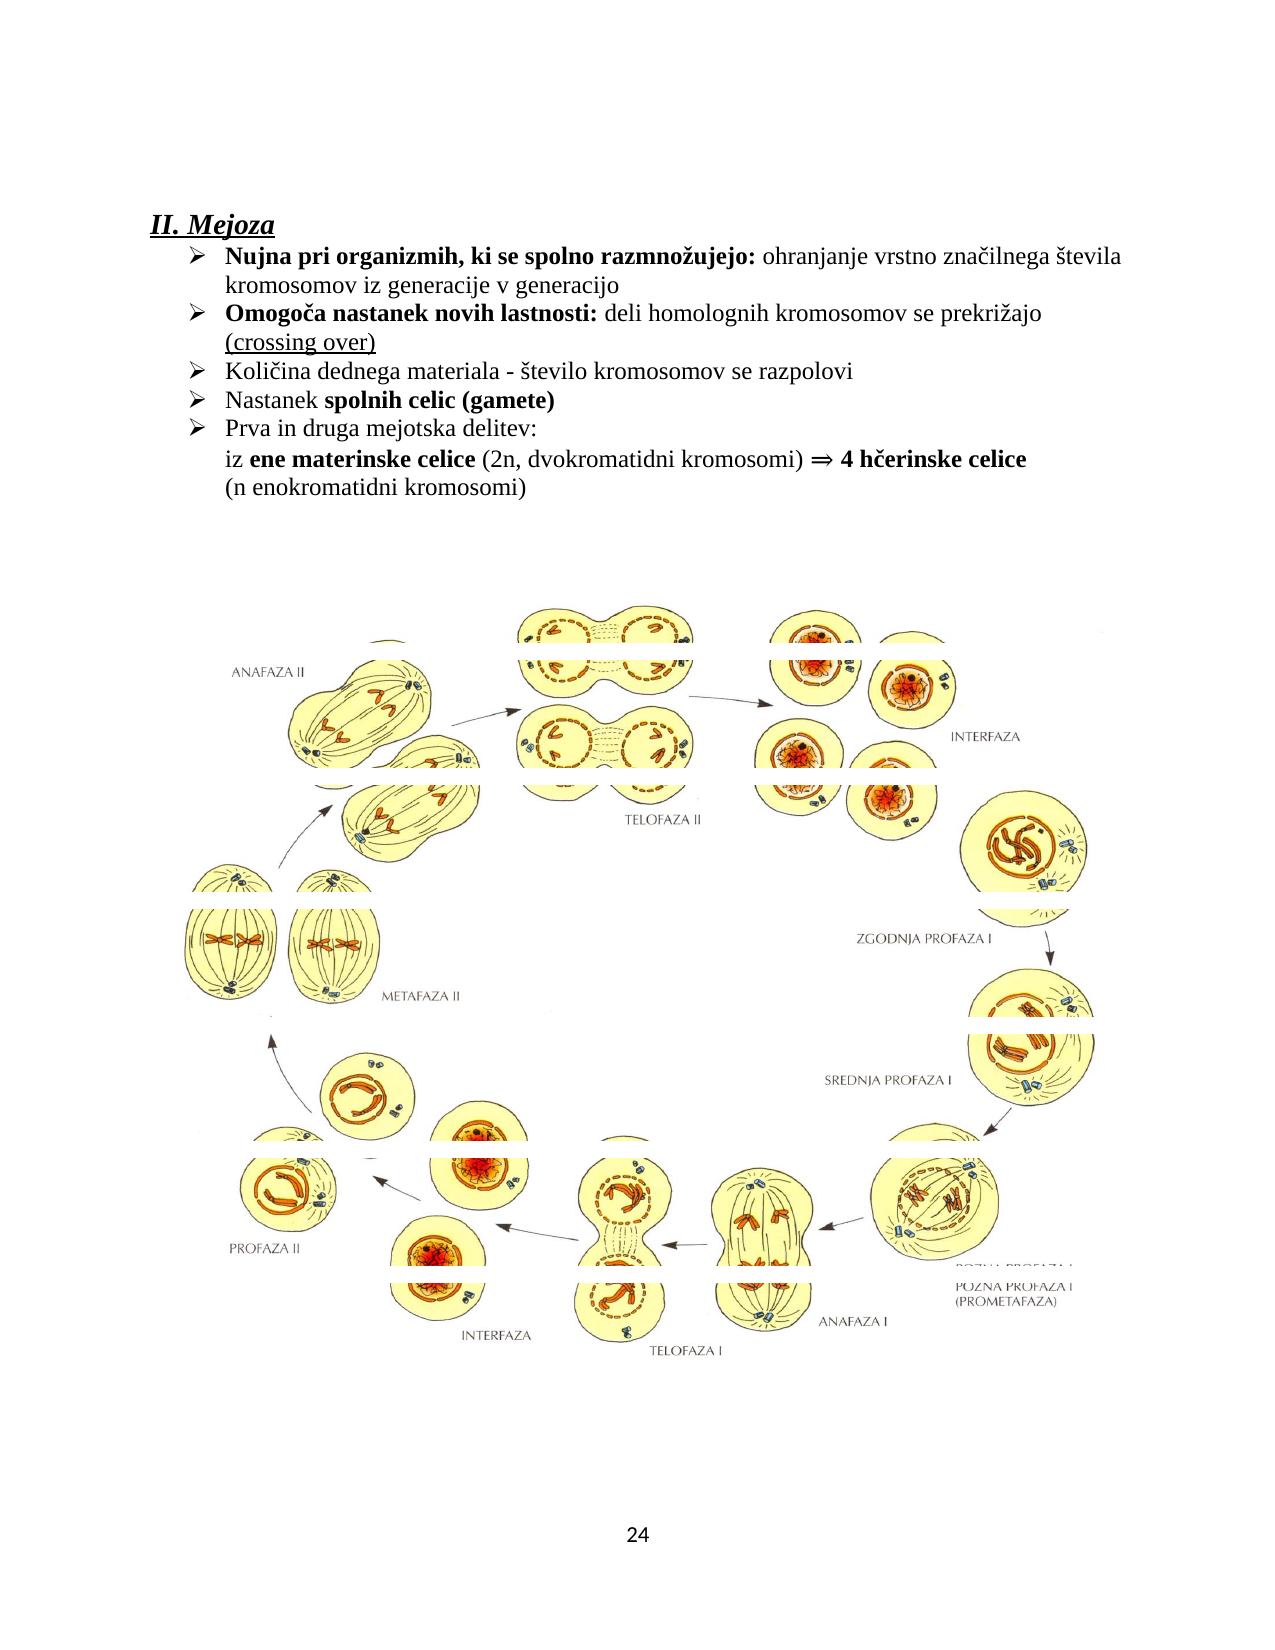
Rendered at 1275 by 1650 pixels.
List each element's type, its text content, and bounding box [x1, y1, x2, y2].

list Prva in druga mejotska delitev: [187, 413, 1125, 442]
list iz ene materinske celice (2n, dvokromatidni kromosomi) ⇒ 4 hčerinske celice [225, 442, 1125, 472]
list Omogoča nastanek novih lastnosti: deli homolognih kromosomov se prekrižajo (crossing over) [187, 298, 1125, 356]
list Količina dednega materiala - število kromosomov se razpolovi [187, 356, 1125, 385]
text II. Mejoza [150, 207, 1125, 241]
list (n enokromatidni kromosomi) [225, 472, 1125, 501]
list Nastanek spolnih celic (gamete) [187, 385, 1125, 413]
list Nujna pri organizmih, ki se spolno razmnožujejo: ohranjanje vrstno značilnega števila kromosomov iz generacije v generacijo [187, 241, 1125, 298]
